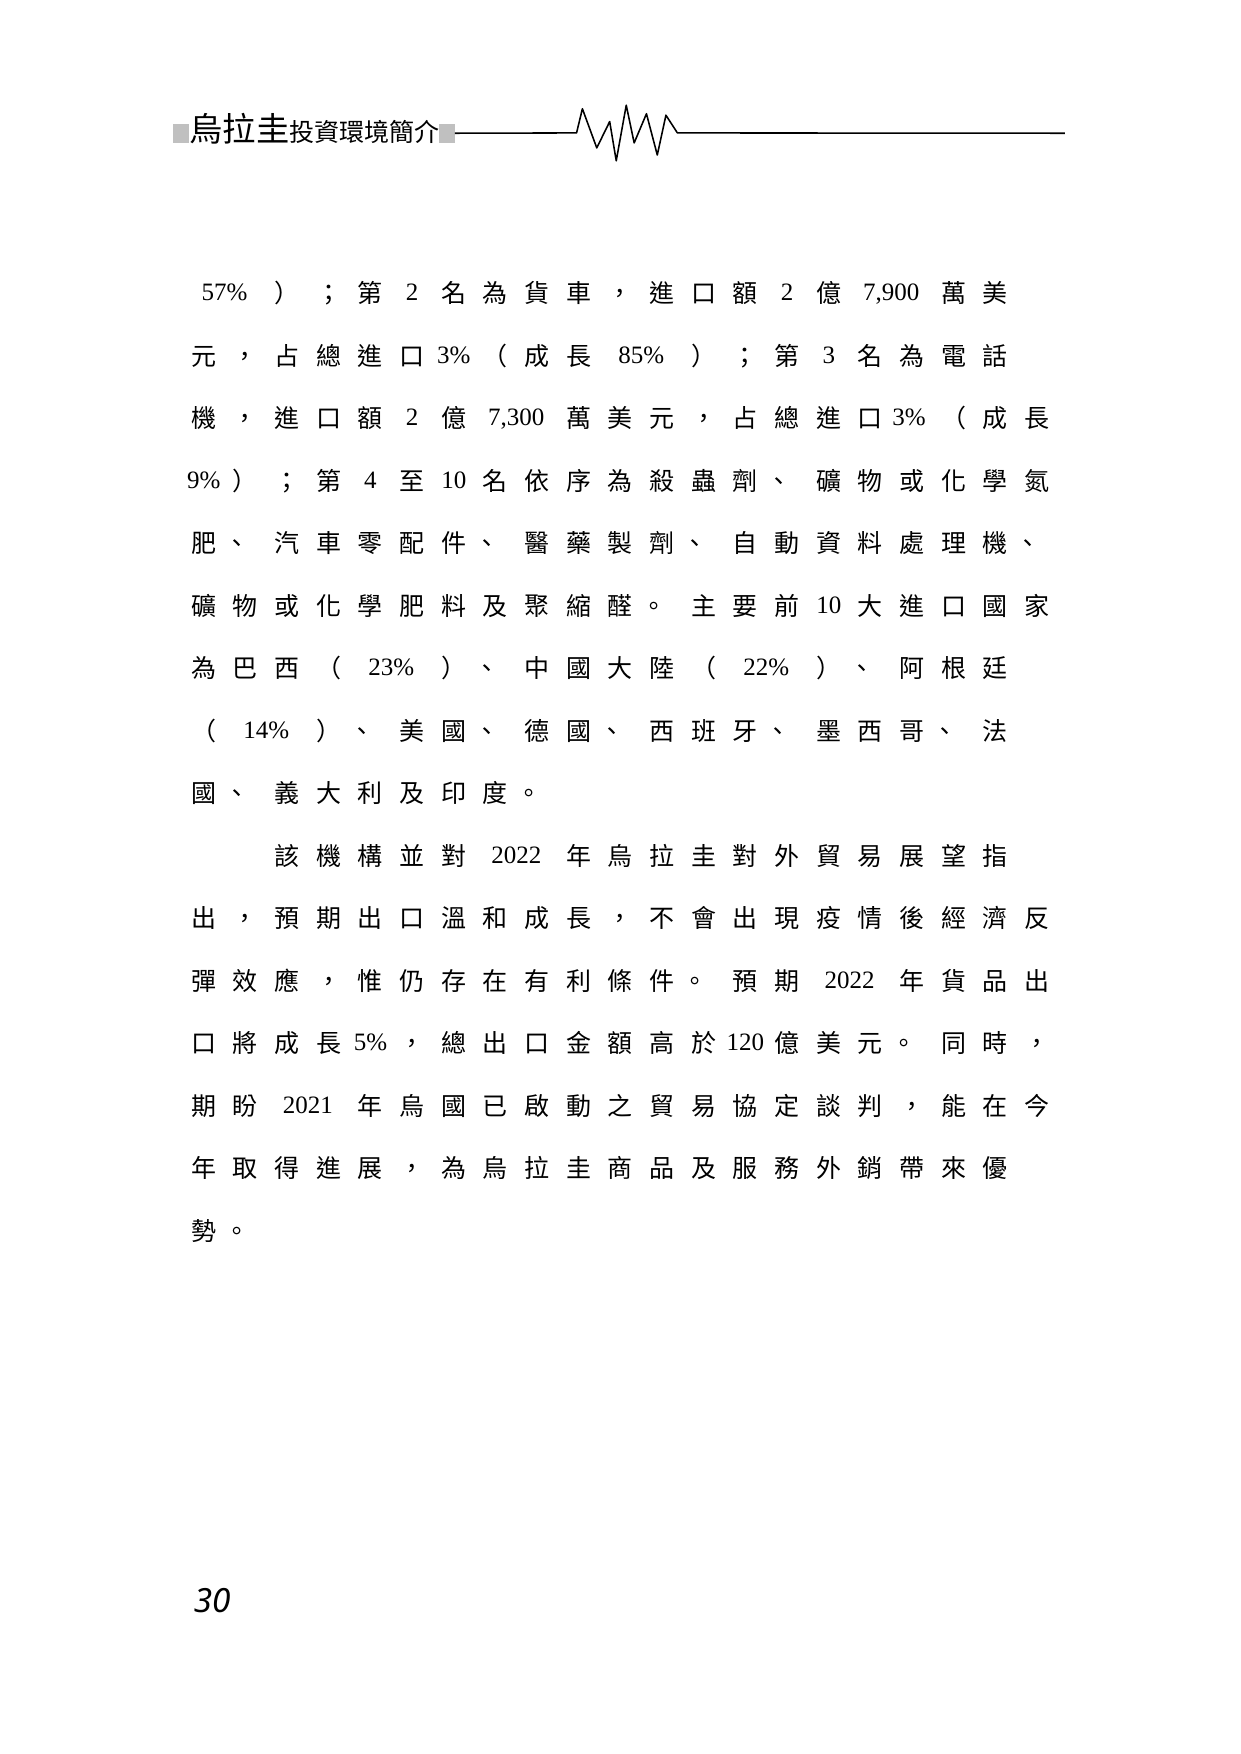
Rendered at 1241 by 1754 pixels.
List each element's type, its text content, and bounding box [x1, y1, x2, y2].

text 57%）；第2名為貨車，進口額2億7,900萬美元，占總進口3%（成長85%）；第3名為電話機，進口額2億7,300萬美元，占總進口3% （成長9%）；第4至10名依序為殺蟲劑、礦物或化學氮肥、汽車零配件、醫藥製劑、自動資料處理機、礦物或化學肥料及聚縮醛。主要前10大進口國家為巴西（23%）、中國大陸（22%）、阿根廷（14%）、美國、德國、西班牙、墨西哥、法國、義大利及印度。 [183, 250, 1058, 813]
text 該機構並對2022年烏拉圭對外貿易展望指出，預期出口溫和成長，不會出現疫情後經濟反彈效應，惟仍存在有利條件。預期2022年貨品出口將成長5%，總出口金額高於120億美元。同時，期盼2021年烏國已啟動之貿易協定談判，能在今年取得進展，為烏拉圭商品及服務外銷帶來優勢。 [183, 813, 1058, 1250]
